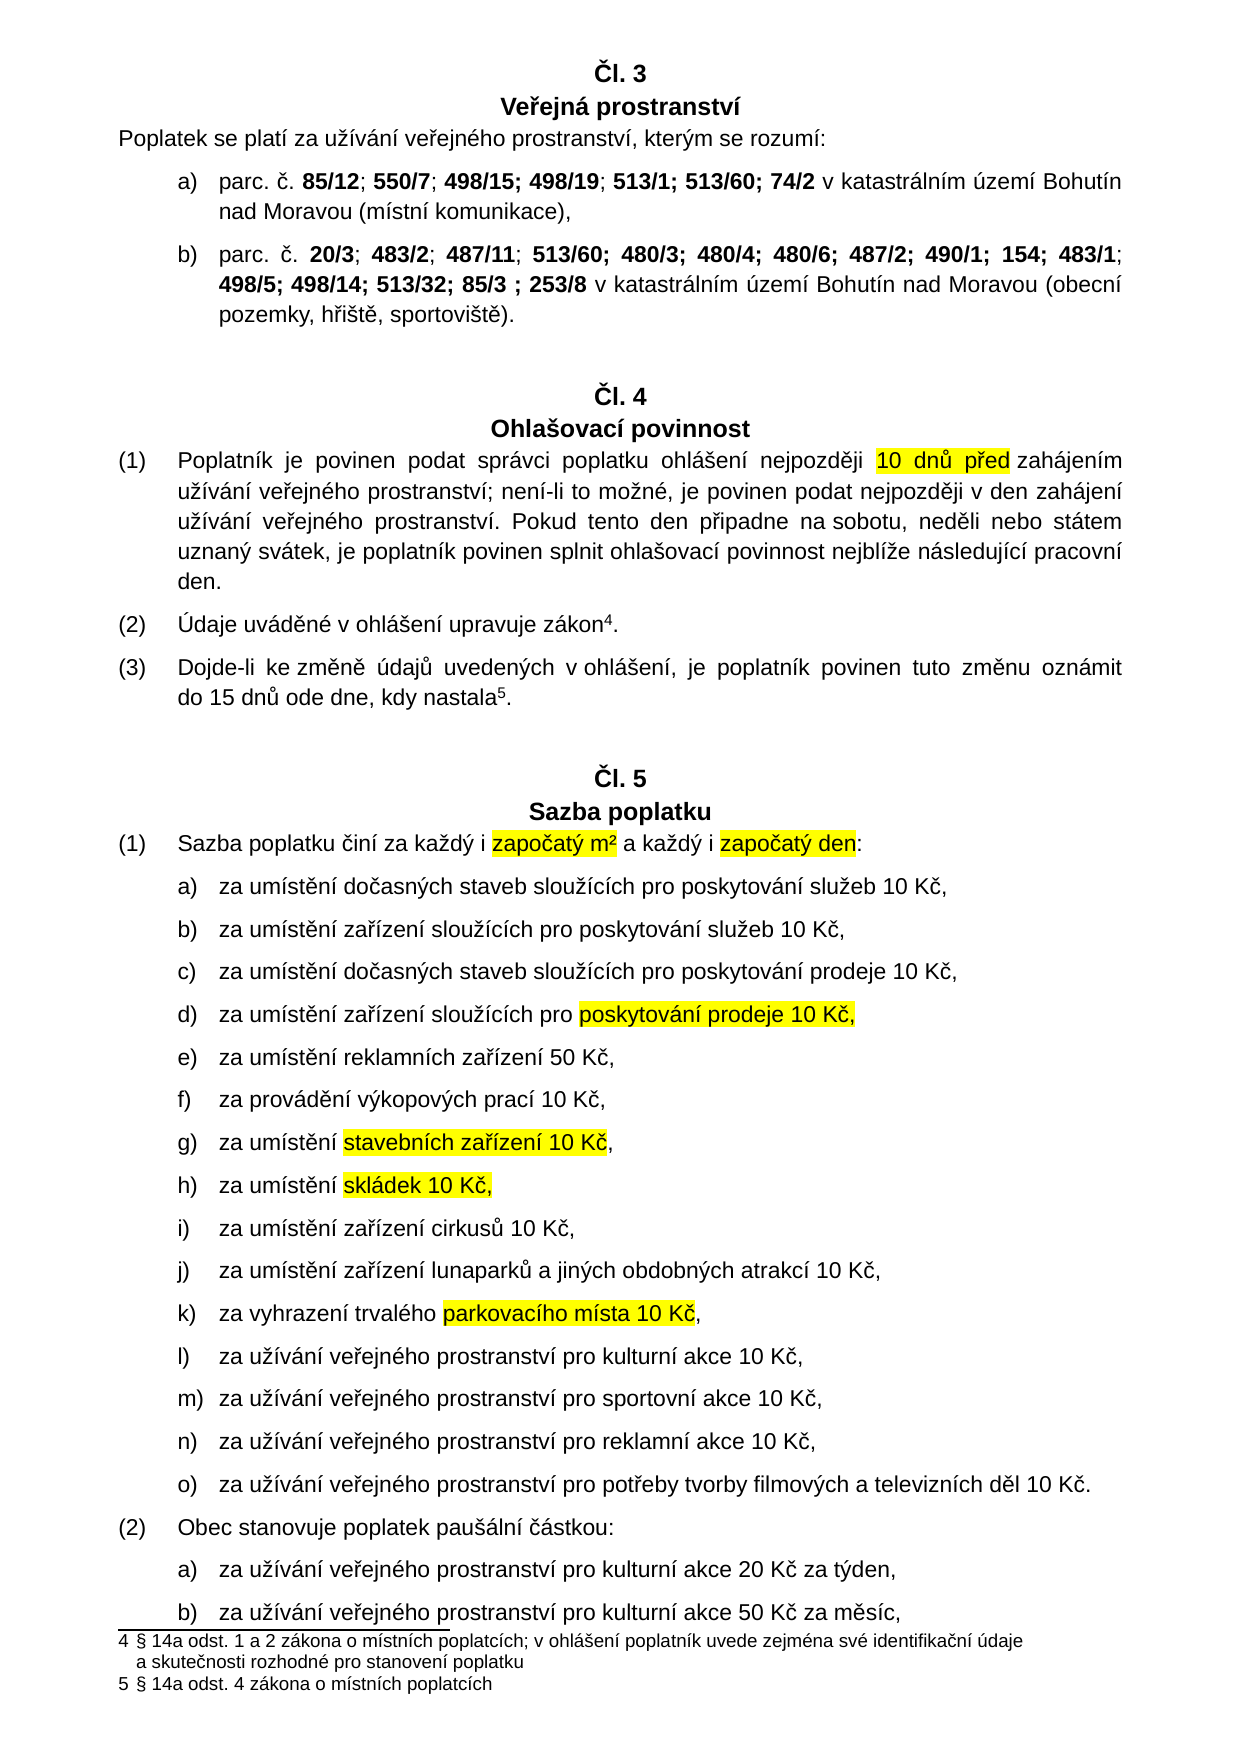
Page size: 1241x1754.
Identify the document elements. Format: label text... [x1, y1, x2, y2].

list za provádění výkopových prací 10 Kč, [177, 1086, 1122, 1113]
list za umístění zařízení lunaparků a jiných obdobných atrakcí 10 Kč, [177, 1257, 1122, 1284]
list parc. č. 20/3; 483/2; 487/11; 513/60; 480/3; 480/4; 480/6; 487/2; 490/1; 154; 483/1; 498/5; 498/14; 513/32; 85/3 ; 253/8 v katastrálním území Bohutín nad Moravou (obecní pozemky, hřiště, sportoviště). [177, 241, 1122, 328]
subtitle Čl. 4 Ohlašovací povinnost [118, 381, 1122, 443]
list za užívání veřejného prostranství pro reklamní akce 10 Kč, [177, 1428, 1122, 1454]
list za užívání veřejného prostranství pro kulturní akce 10 Kč, [177, 1343, 1122, 1369]
list za umístění dočasných staveb sloužících pro poskytování služeb 10 Kč, [177, 873, 1122, 899]
list za umístění zařízení cirkusů 10 Kč, [177, 1214, 1122, 1241]
list Poplatník je povinen podat správci poplatku ohlášení nejpozději 10 dnů před zahájením užívání veřejného prostranství; není-li to možné, je povinen podat nejpozději v den zahájení užívání veřejného prostranství. Pokud tento den připadne na sobotu, neděli nebo státem uznaný svátek, je poplatník povinen splnit ohlašovací povinnost nejblíže následující pracovní den. [118, 447, 1122, 595]
list § 14a odst. 4 zákona o místních poplatcích [118, 1673, 1122, 1694]
list za vyhrazení trvalého parkovacího místa 10 Kč, [177, 1300, 1122, 1326]
list za umístění stavebních zařízení 10 Kč, [177, 1129, 1122, 1156]
list § 14a odst. 1 a 2 zákona o místních poplatcích; v ohlášení poplatník uvede zejména své identifikační údaje a skutečnosti rozhodné pro stanovení poplatku [118, 1630, 1122, 1673]
list Obec stanovuje poplatek paušální částkou: [118, 1513, 1122, 1540]
list parc. č. 85/12; 550/7; 498/15; 498/19; 513/1; 513/60; 74/2 v katastrálním území Bohutín nad Moravou (místní komunikace), [177, 168, 1122, 224]
subtitle Čl. 3 Veřejná prostranství [118, 59, 1122, 121]
list Dojde-li ke změně údajů uvedených v ohlášení, je poplatník povinen tuto změnu oznámit do 15 dnů ode dne, kdy nastala. [118, 654, 1122, 710]
list Údaje uváděné v ohlášení upravuje zákon. [118, 611, 1122, 637]
list za užívání veřejného prostranství pro kulturní akce 20 Kč za týden, [177, 1556, 1122, 1583]
list za užívání veřejného prostranství pro potřeby tvorby filmových a televizních děl 10 Kč. [177, 1471, 1122, 1497]
list za umístění reklamních zařízení 50 Kč, [177, 1044, 1122, 1070]
text Poplatek se platí za užívání veřejného prostranství, kterým se rozumí: [118, 125, 1122, 152]
list za užívání veřejného prostranství pro sportovní akce 10 Kč, [177, 1385, 1122, 1412]
list za umístění zařízení sloužících pro poskytování služeb 10 Kč, [177, 916, 1122, 942]
list za umístění skládek 10 Kč, [177, 1172, 1122, 1198]
subtitle Čl. 5 Sazba poplatku [118, 764, 1122, 826]
list za umístění dočasných staveb sloužících pro poskytování prodeje 10 Kč, [177, 958, 1122, 985]
list Sazba poplatku činí za každý i započatý m² a každý i započatý den: [118, 830, 1122, 857]
list za umístění zařízení sloužících pro poskytování prodeje 10 Kč, [177, 1001, 1122, 1027]
list za užívání veřejného prostranství pro kulturní akce 50 Kč za měsíc, [177, 1599, 1122, 1625]
